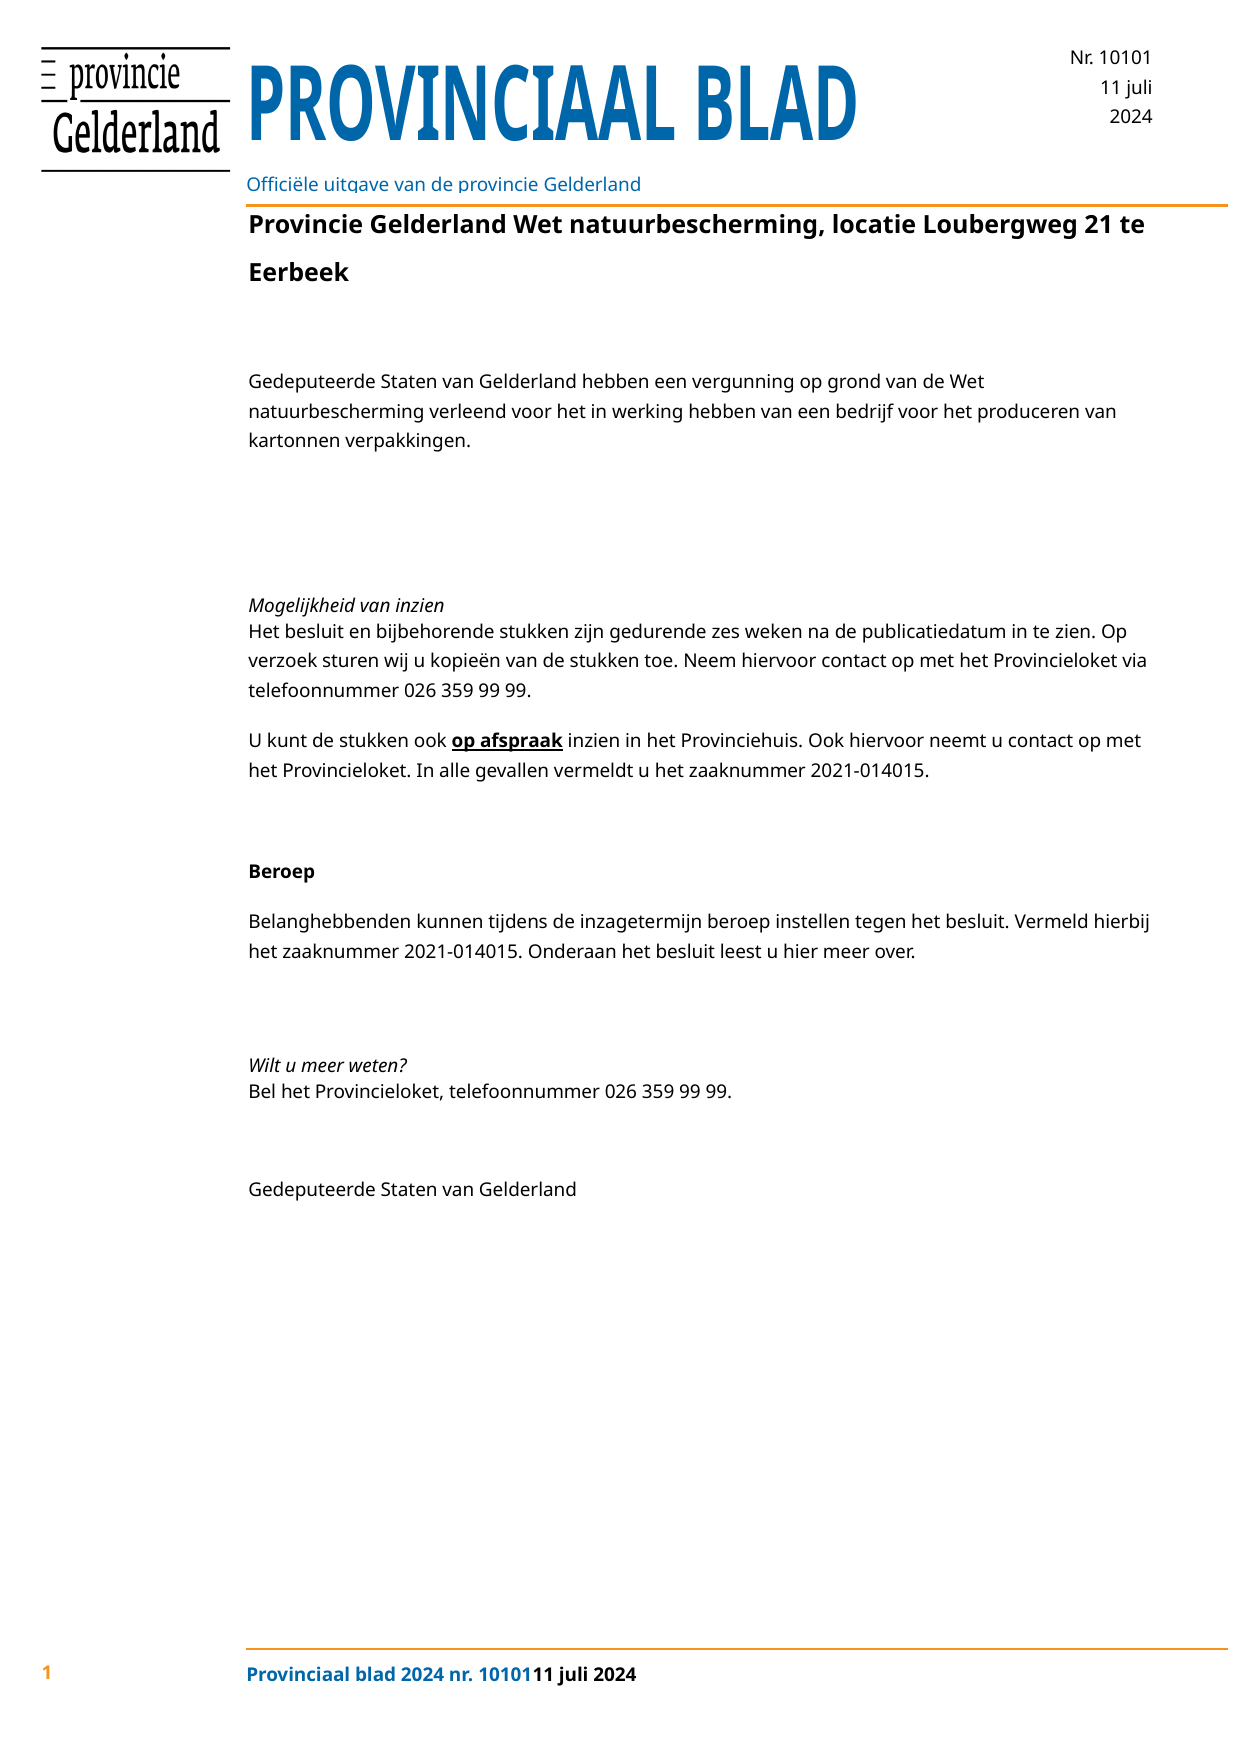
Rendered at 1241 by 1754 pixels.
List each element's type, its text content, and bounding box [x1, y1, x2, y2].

picture [41, 47, 231, 172]
text Beroep [248, 858, 1152, 884]
text Provincie Gelderland Wet natuurbescherming, locatie Loubergweg 21 te Eerbeek [248, 207, 1152, 288]
text Belanghebbenden kunnen tijdens de inzagetermijn beroep instellen tegen het besluit. Vermeld hierbij het zaaknummer 2021-014015. Onderaan het besluit leest u hier meer over. [248, 908, 1152, 964]
text Mogelijkheid van inzien [248, 592, 1152, 618]
text Gedeputeerde Staten van Gelderland [248, 1176, 1152, 1202]
text Wilt u meer weten? [248, 1052, 1152, 1078]
text Gedeputeerde Staten van Gelderland hebben een vergunning op grond van de Wet natuurbescherming verleend voor het in werking hebben van een bedrijf voor het produceren van kartonnen verpakkingen. [248, 368, 1152, 453]
text Het besluit en bijbehorende stukken zijn gedurende zes weken na de publicatiedatum in te zien. Op verzoek sturen wij u kopieën van de stukken toe. Neem hiervoor contact op met het Provincieloket via telefoonnummer 026 359 99 99. [248, 618, 1152, 703]
text U kunt de stukken ook op afspraak inzien in het Provinciehuis. Ook hiervoor neemt u contact op met het Provincieloket. In alle gevallen vermeldt u het zaaknummer 2021-014015. [248, 728, 1152, 783]
text Bel het Provincieloket, telefoonnummer 026 359 99 99. [248, 1078, 1152, 1104]
